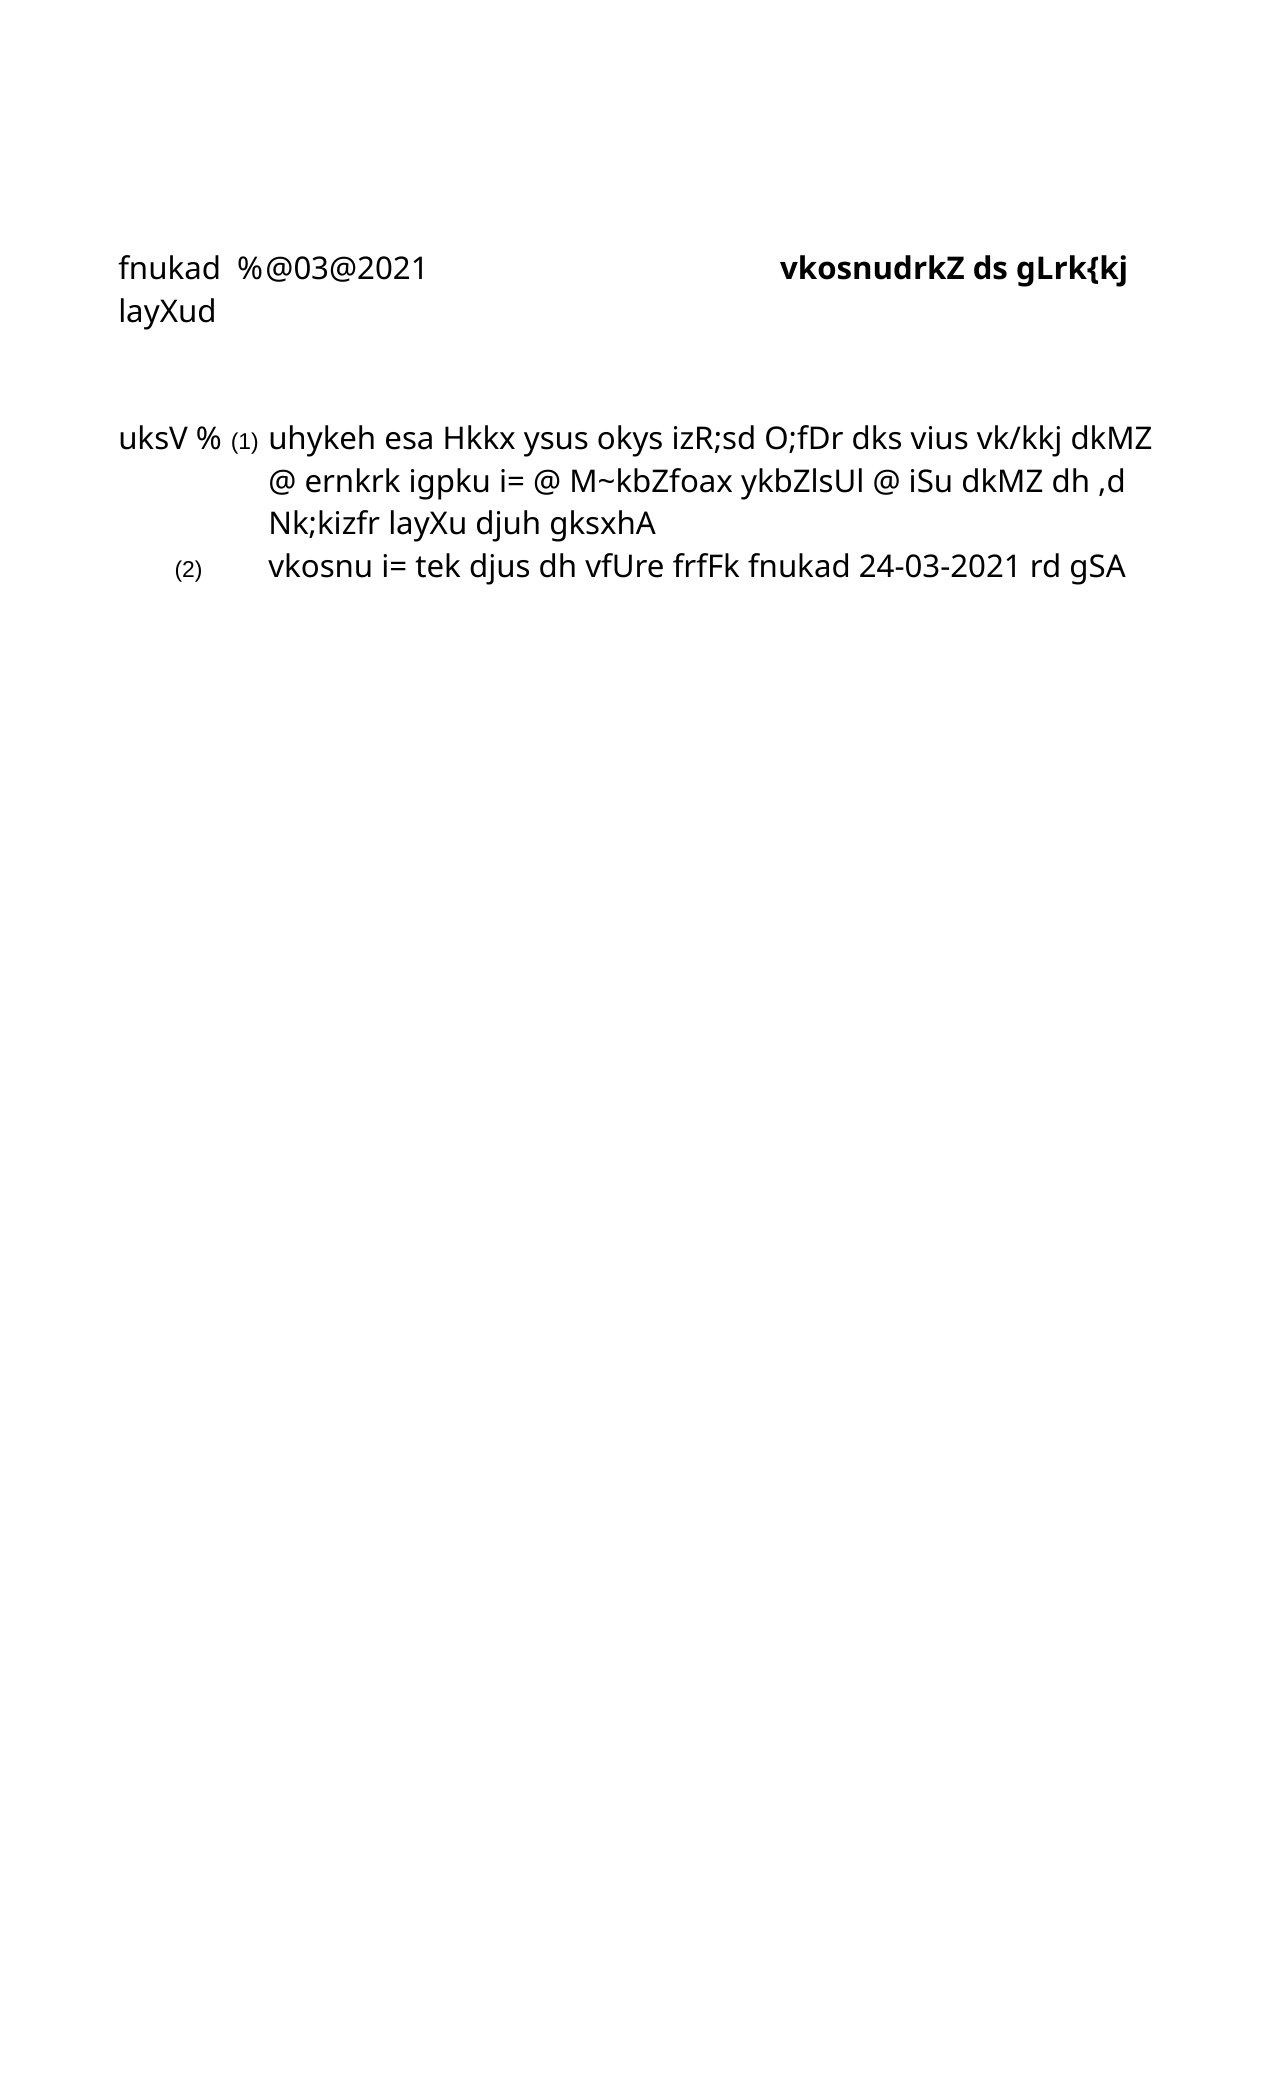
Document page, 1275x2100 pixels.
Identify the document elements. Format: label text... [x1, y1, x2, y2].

text (2) vkosnu i= tek djus dh vfUre frfFk fnukad 24-03-2021 rd gSA [118, 544, 1157, 587]
text fnukad % @03@2021 vkosnudrkZ ds gLrk{kj [118, 246, 1157, 288]
text uksV % (1) uhykeh esa Hkkx ysus okys izR;sd O;fDr dks vius vk/kkj dkMZ @ ernkrk igpku i= @ M~kbZfoax ykbZlsUl @ iSu dkMZ dh ,d Nk;kizfr layXu djuh gksxhA [118, 416, 1157, 544]
text layXud [118, 288, 1157, 331]
